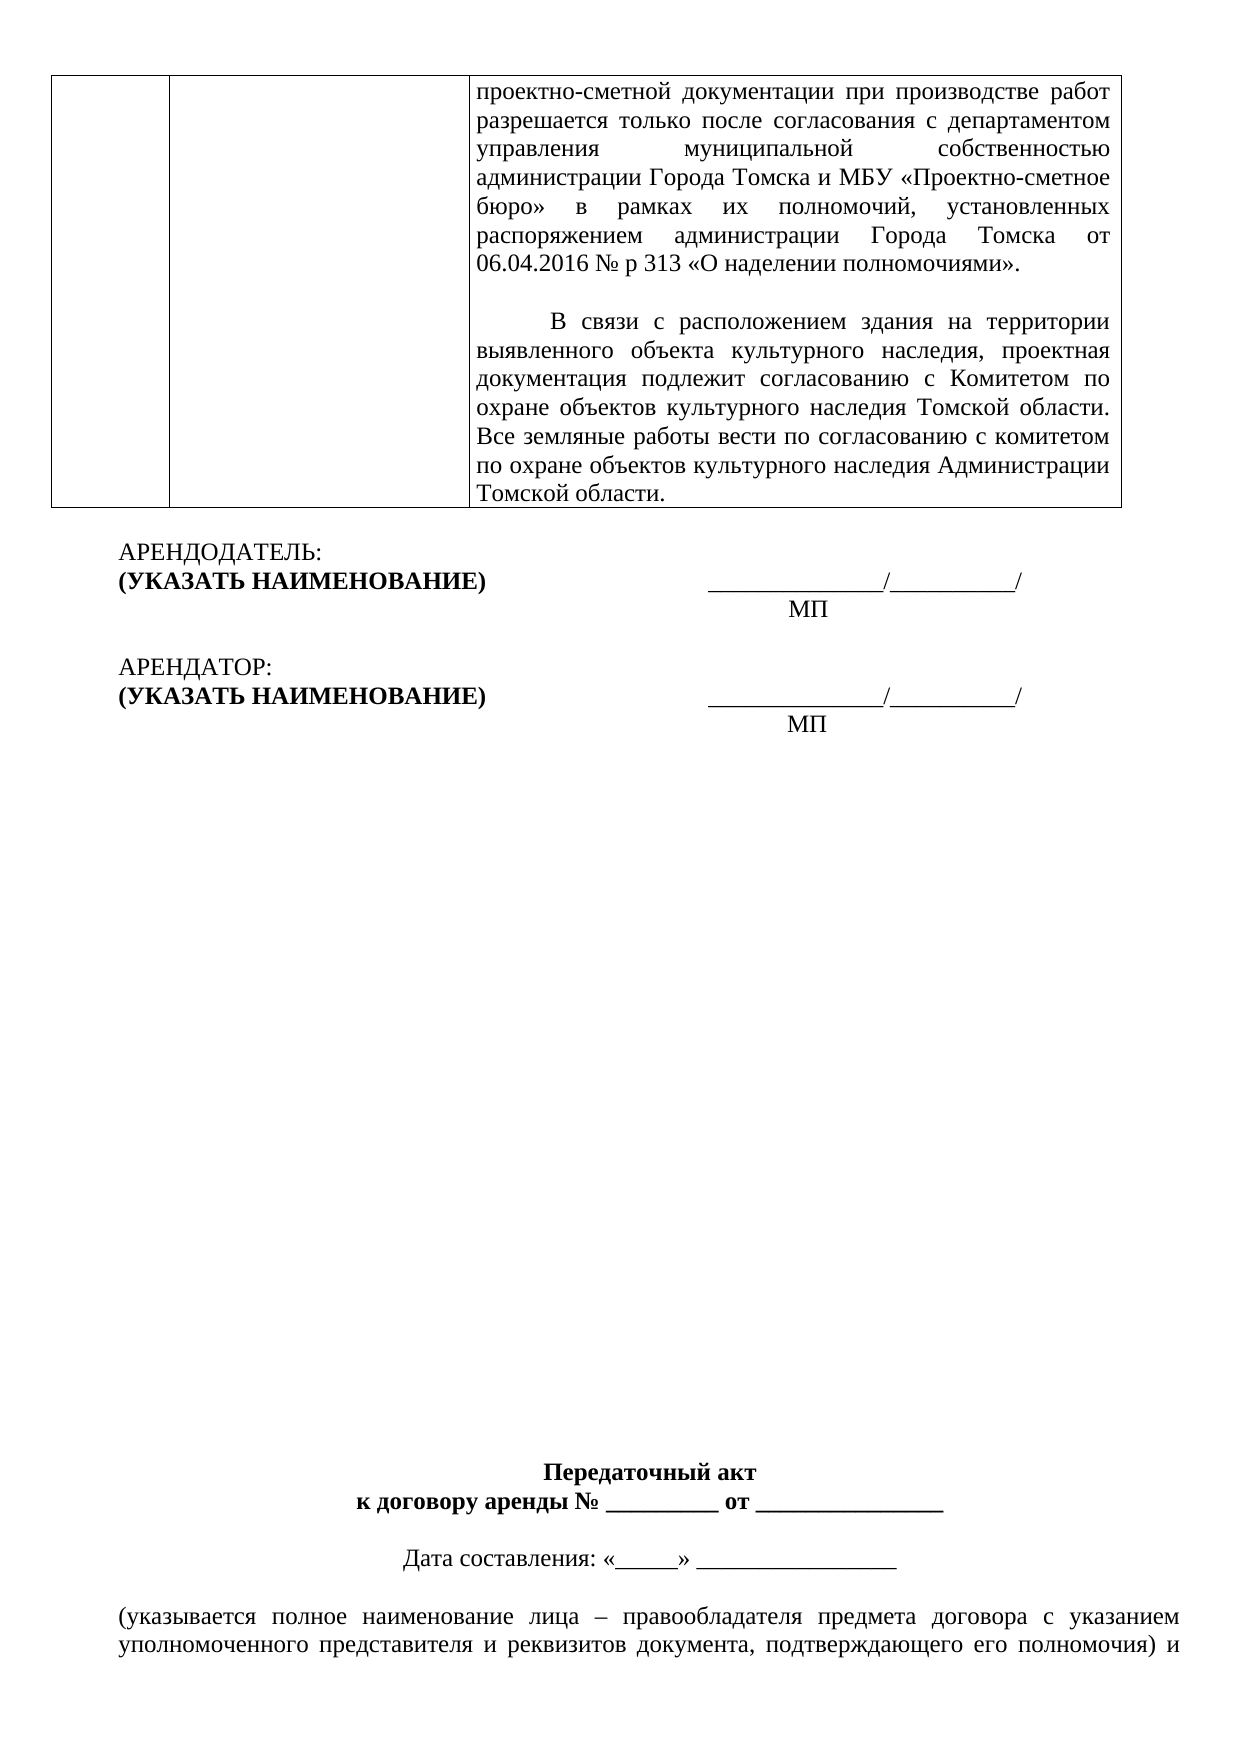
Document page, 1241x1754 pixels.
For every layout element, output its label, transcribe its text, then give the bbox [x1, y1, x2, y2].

text (УКАЗАТЬ НАИМЕНОВАНИЕ) ______________/__________/ [118, 681, 1181, 709]
text Передаточный акт [118, 1457, 1181, 1486]
text АРЕНДАТОР: [118, 652, 1181, 681]
text Дата составления: «_____» ________________ [118, 1543, 1181, 1572]
table_cell [52, 76, 169, 507]
text АРЕНДОДАТЕЛЬ: [118, 537, 1181, 566]
text (указывается полное наименование лица – правообладателя предмета договора с указанием уполномоченного представителя и реквизитов документа, подтверждающего его полномочия) и [118, 1601, 1181, 1658]
table_cell проектно-сметной документации при производстве работ разрешается только после согласования с департаментом управления муниципальной собственностью администрации Города Томска и МБУ «Проектно-сметное бюро» в рамках их полномочий, установленных распоряжением администрации Города Томска от 06.04.2016 № р 313 «О наделении полномочиями». В связи с расположением здания на территории выявленного объекта культурного наследия, проектная документация подлежит согласованию с Комитетом по охране объектов культурного наследия Томской области. Все земляные работы вести по согласованию с комитетом по охране объектов культурного наследия Администрации Томской области. [470, 76, 1121, 507]
text МП [118, 594, 1181, 623]
text МП [118, 709, 1181, 738]
text к договору аренды № _________ от _______________ [118, 1486, 1181, 1514]
table_cell [170, 76, 469, 507]
text (УКАЗАТЬ НАИМЕНОВАНИЕ) ______________/__________/ [118, 566, 1181, 594]
